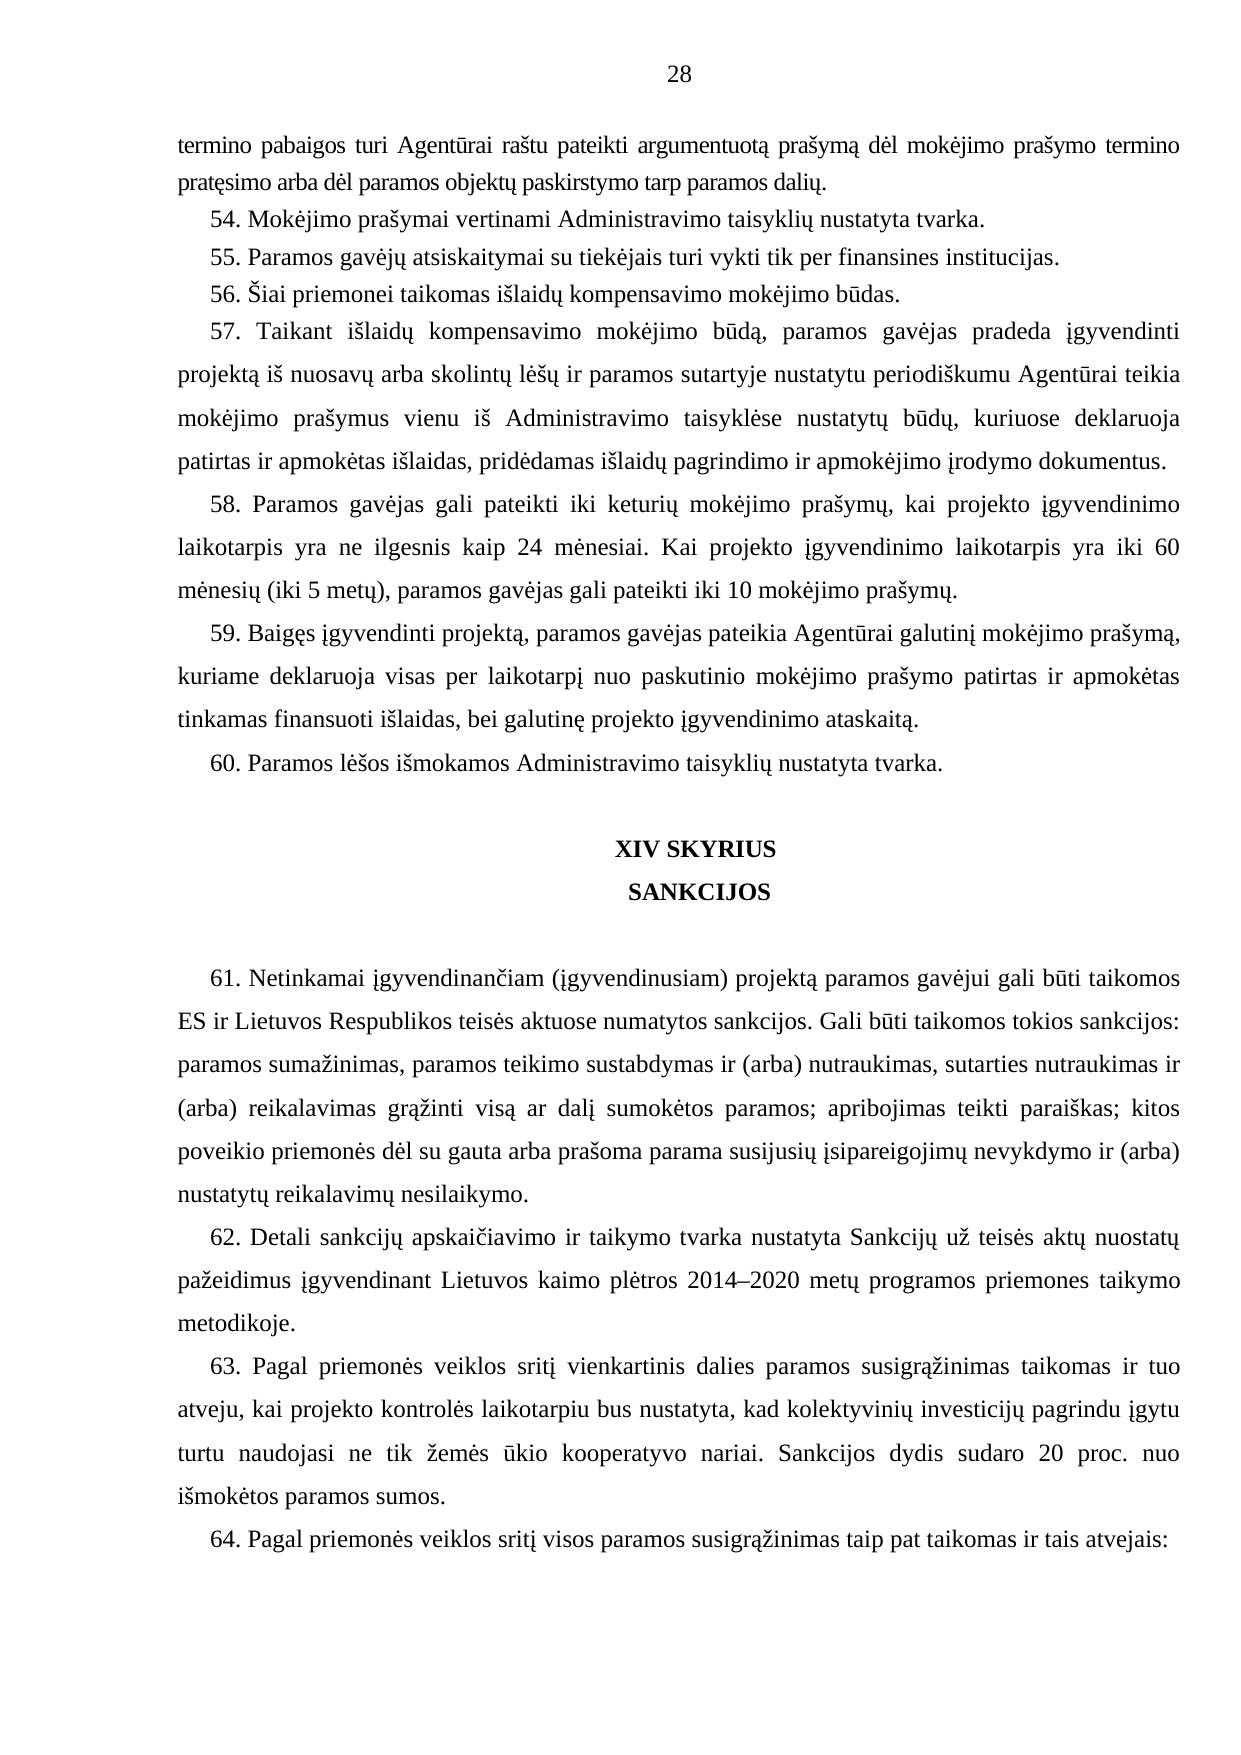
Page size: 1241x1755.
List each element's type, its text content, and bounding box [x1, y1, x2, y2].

text 61. Netinkamai įgyvendinančiam (įgyvendinusiam) projektą paramos gavėjui gali būti taikomos ES ir Lietuvos Respublikos teisės aktuose numatytos sankcijos. Gali būti taikomos tokios sankcijos: paramos sumažinimas, paramos teikimo sustabdymas ir (arba) nutraukimas, sutarties nutraukimas ir (arba) reikalavimas grąžinti visą ar dalį sumokėtos paramos; apribojimas teikti paraiškas; kitos poveikio priemonės dėl su gauta arba prašoma parama susijusių įsipareigojimų nevykdymo ir (arba) nustatytų reikalavimų nesilaikymo. [177, 963, 1181, 1208]
text 58. Paramos gavėjas gali pateikti iki keturių mokėjimo prašymų, kai projekto įgyvendinimo laikotarpis yra ne ilgesnis kaip 24 mėnesiai. Kai projekto įgyvendinimo laikotarpis yra iki 60 mėnesių (iki 5 metų), paramos gavėjas gali pateikti iki 10 mokėjimo prašymų. [177, 489, 1181, 604]
text 60. Paramos lėšos išmokamos Administravimo taisyklių nustatyta tvarka. [177, 748, 1181, 776]
text SANKCIJOS [217, 877, 1181, 906]
text 56. Šiai priemonei taikomas išlaidų kompensavimo mokėjimo būdas. [177, 279, 1181, 308]
text 64. Pagal priemonės veiklos sritį visos paramos susigrąžinimas taip pat taikomas ir tais atvejais: [177, 1524, 1181, 1553]
text 54. Mokėjimo prašymai vertinami Administravimo taisyklių nustatyta tvarka. [177, 204, 1181, 233]
text 57. Taikant išlaidų kompensavimo mokėjimo būdą, paramos gavėjas pradeda įgyvendinti projektą iš nuosavų arba skolintų lėšų ir paramos sutartyje nustatytu periodiškumu Agentūrai teikia mokėjimo prašymus vienu iš Administravimo taisyklėse nustatytų būdų, kuriuose deklaruoja patirtas ir apmokėtas išlaidas, pridėdamas išlaidų pagrindimo ir apmokėjimo įrodymo dokumentus. [177, 316, 1181, 474]
text termino pabaigos turi Agentūrai raštu pateikti argumentuotą prašymą dėl mokėjimo prašymo termino pratęsimo arba dėl paramos objektų paskirstymo tarp paramos dalių. [177, 130, 1181, 196]
text 62. Detali sankcijų apskaičiavimo ir taikymo tvarka nustatyta Sankcijų už teisės aktų nuostatų pažeidimus įgyvendinant Lietuvos kaimo plėtros 2014–2020 metų programos priemones taikymo metodikoje. [177, 1222, 1181, 1337]
text 59. Baigęs įgyvendinti projektą, paramos gavėjas pateikia Agentūrai galutinį mokėjimo prašymą, kuriame deklaruoja visas per laikotarpį nuo paskutinio mokėjimo prašymo patirtas ir apmokėtas tinkamas finansuoti išlaidas, bei galutinę projekto įgyvendinimo ataskaitą. [177, 618, 1181, 733]
text 63. Pagal priemonės veiklos sritį vienkartinis dalies paramos susigrąžinimas taikomas ir tuo atveju, kai projekto kontrolės laikotarpiu bus nustatyta, kad kolektyvinių investicijų pagrindu įgytu turtu naudojasi ne tik žemės ūkio kooperatyvo nariai. Sankcijos dydis sudaro 20 proc. nuo išmokėtos paramos sumos. [177, 1351, 1181, 1509]
text 55. Paramos gavėjų atsiskaitymai su tiekėjais turi vykti tik per finansines institucijas. [177, 242, 1181, 271]
text XIV SKYRIUS [177, 834, 1181, 863]
